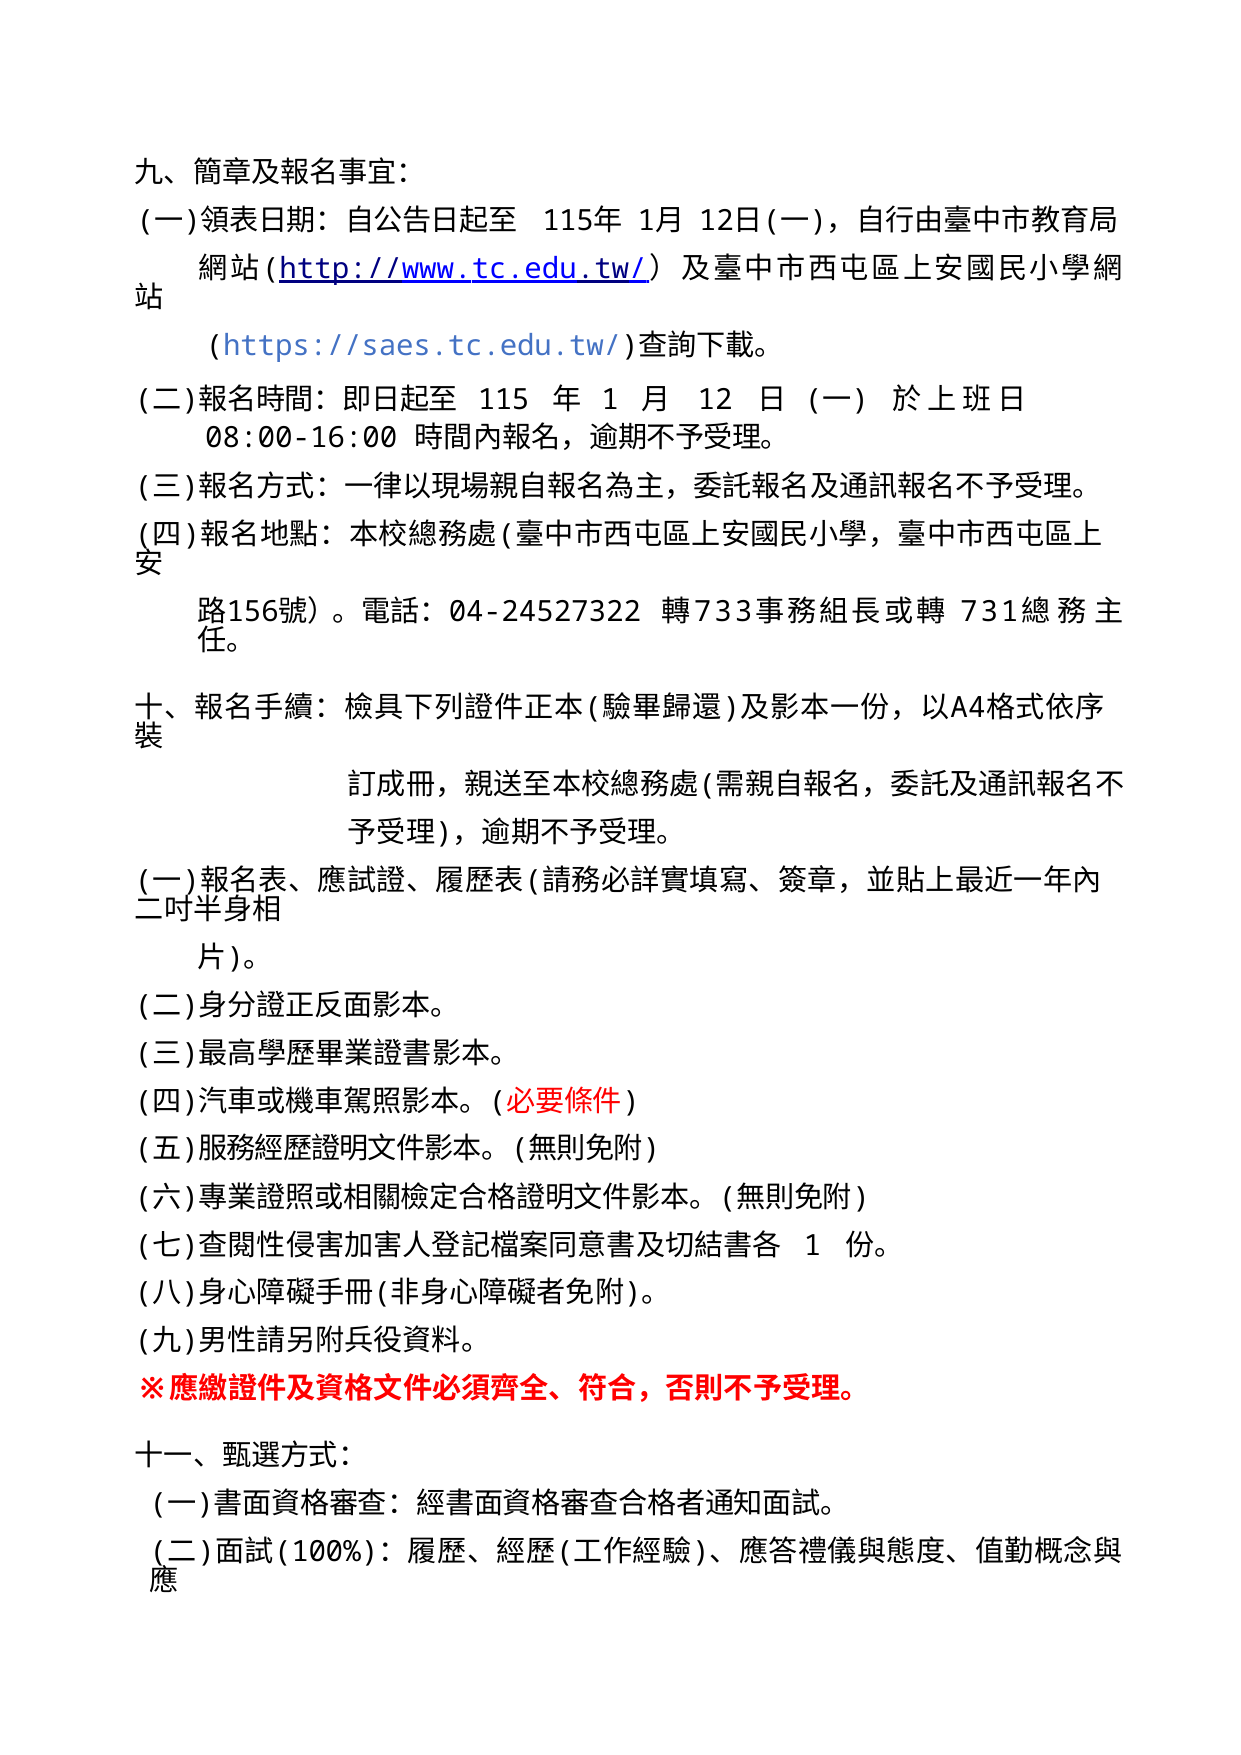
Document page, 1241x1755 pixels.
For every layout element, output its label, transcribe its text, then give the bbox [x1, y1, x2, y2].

text (二)報名時間：即日起至 115 年 1 月 12 日 (一) 於上班日 08:00-16:00 時間內報名，逾期不予受理。 [134, 379, 1128, 454]
text (三)報名方式：一律以現場親自報名為主，委託報名及通訊報名不予受理。 [134, 473, 1128, 502]
text (五)服務經歷證明文件影本。(無則免附) [134, 1136, 1128, 1165]
text ※應繳證件及資格文件必須齊全、符合，否則不予受理。 [134, 1375, 1128, 1404]
text 予受理)，逾期不予受理。 [347, 819, 1128, 848]
text (二)面試(100%)：履歷、經歷(工作經驗)、應答禮儀與態度、值勤概念與應 [149, 1538, 1128, 1596]
text (一)領表日期：自公告日起至 115年 1月 12日(一)，自行由臺中市教育局 [134, 207, 1128, 236]
text 網站(http://www.tc.edu.tw/）及臺中市西屯區上安國民小學網站 [134, 255, 1128, 313]
text (一)書面資格審查：經書面資格審查合格者通知面試。 [149, 1490, 1128, 1519]
text 路156號）。電話：04-24527322 轉733事務組長或轉 731總務主任。 [197, 598, 1128, 657]
text 片)。 [197, 944, 1128, 974]
text (https://saes.tc.edu.tw/)查詢下載。 [134, 332, 1128, 361]
text (九)男性請另附兵役資料。 [134, 1327, 1128, 1357]
text (二)身分證正反面影本。 [134, 992, 1128, 1021]
text (一)報名表、應試證、履歷表(請務必詳實填寫、簽章，並貼上最近一年內二吋半身相 [134, 867, 1128, 926]
text 十一、甄選方式： [134, 1442, 1128, 1471]
text (六)專業證照或相關檢定合格證明文件影本。(無則免附) [134, 1184, 1128, 1213]
text 訂成冊，親送至本校總務處(需親自報名，委託及通訊報名不 [347, 771, 1128, 801]
text 九、簡章及報名事宜： [134, 159, 1128, 188]
text (八)身心障礙手冊(非身心障礙者免附)。 [134, 1279, 1128, 1308]
text (四)汽車或機車駕照影本。(必要條件) [134, 1088, 1128, 1117]
text (三)最高學歷畢業證書影本。 [134, 1040, 1128, 1069]
text (四)報名地點：本校總務處(臺中市西屯區上安國民小學，臺中市西屯區上安 [134, 521, 1128, 580]
text (七)查閱性侵害加害人登記檔案同意書及切結書各 1 份。 [134, 1232, 1128, 1261]
text 十、報名手續：檢具下列證件正本(驗畢歸還)及影本一份，以A4格式依序裝 [134, 694, 1128, 753]
